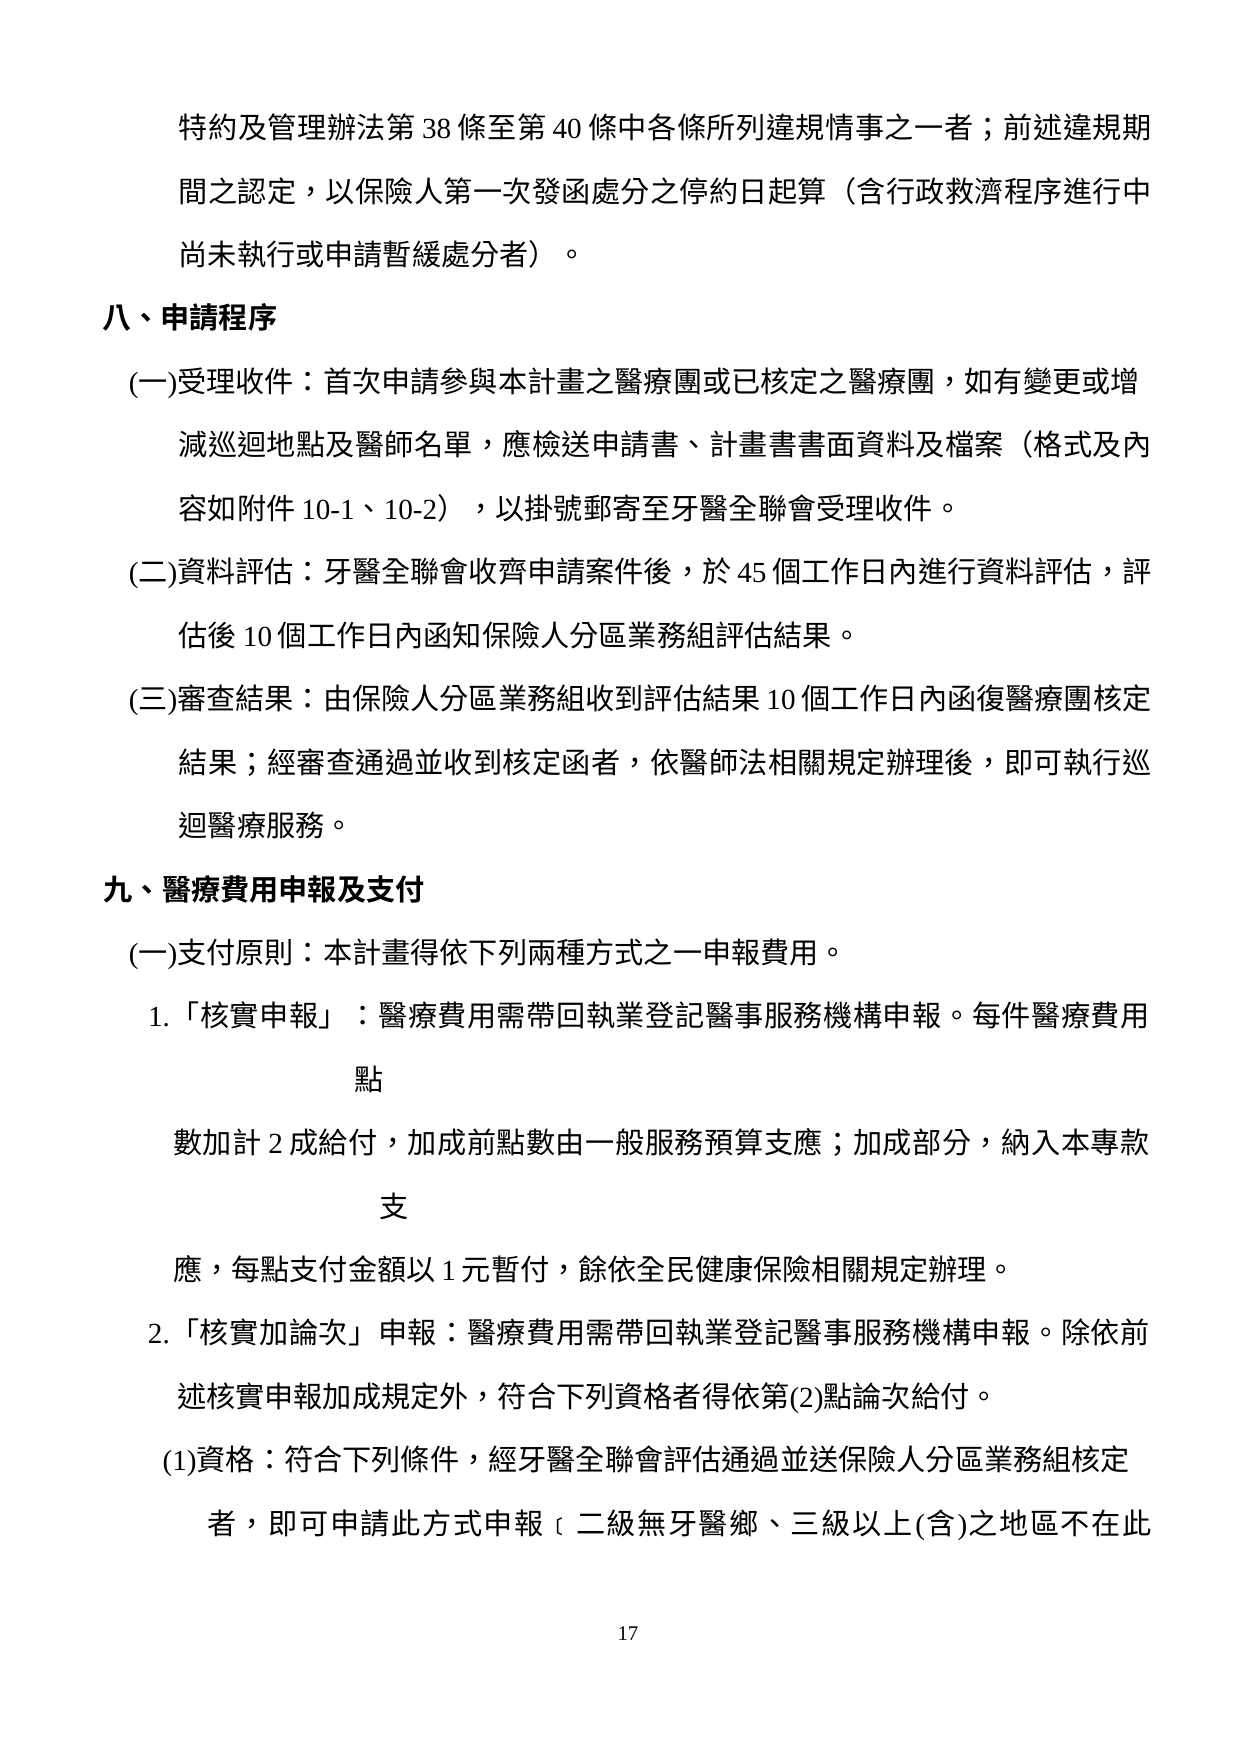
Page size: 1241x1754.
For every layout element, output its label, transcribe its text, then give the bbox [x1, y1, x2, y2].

text (二)資料評估：牙醫全聯會收齊申請案件後，於45個工作日內進行資料評估，評 [128, 549, 1152, 591]
text 應，每點支付金額以1元暫付，餘依全民健康保險相關規定辦理。 [173, 1247, 1152, 1289]
text 1.「核實申報」：醫療費用需帶回執業登記醫事服務機構申報。每件醫療費用點 [148, 993, 1152, 1099]
text 特約及管理辦法第38條至第40條中各條所列違規情事之一者；前述違規期間之認定，以保險人第一次發函處分之停約日起算（含行政救濟程序進行中尚未執行或申請暫緩處分者）。 [178, 105, 1152, 274]
text 減巡迴地點及醫師名單，應檢送申請書、計畫書書面資料及檔案（格式及內容如附件10-1、10-2），以掛號郵寄至牙醫全聯會受理收件。 [178, 422, 1152, 528]
text (1)資格：符合下列條件，經牙醫全聯會評估通過並送保險人分區業務組核定 [162, 1437, 1152, 1479]
text (三)審查結果：由保險人分區業務組收到評估結果10個工作日內函復醫療團核定 [128, 676, 1152, 718]
text 者，即可申請此方式申報﹝二級無牙醫鄉、三級以上(含)之地區不在此 [207, 1500, 1152, 1543]
text 2.「核實加論次」申報：醫療費用需帶回執業登記醫事服務機構申報。除依前述核實申報加成規定外，符合下列資格者得依第(2)點論次給付。 [148, 1310, 1152, 1416]
text 估後10個工作日內函知保險人分區業務組評估結果。 [178, 612, 1152, 654]
text 八、申請程序 [102, 295, 1152, 337]
text 數加計2成給付，加成前點數由一般服務預算支應；加成部分，納入本專款支 [173, 1120, 1152, 1226]
text 九、醫療費用申報及支付 [103, 866, 1152, 908]
text 結果；經審查通過並收到核定函者，依醫師法相關規定辦理後，即可執行巡迴醫療服務。 [178, 739, 1152, 845]
text (一)受理收件：首次申請參與本計畫之醫療團或已核定之醫療團，如有變更或增 [128, 358, 1152, 401]
text (一)支付原則：本計畫得依下列兩種方式之一申報費用。 [128, 929, 1152, 972]
